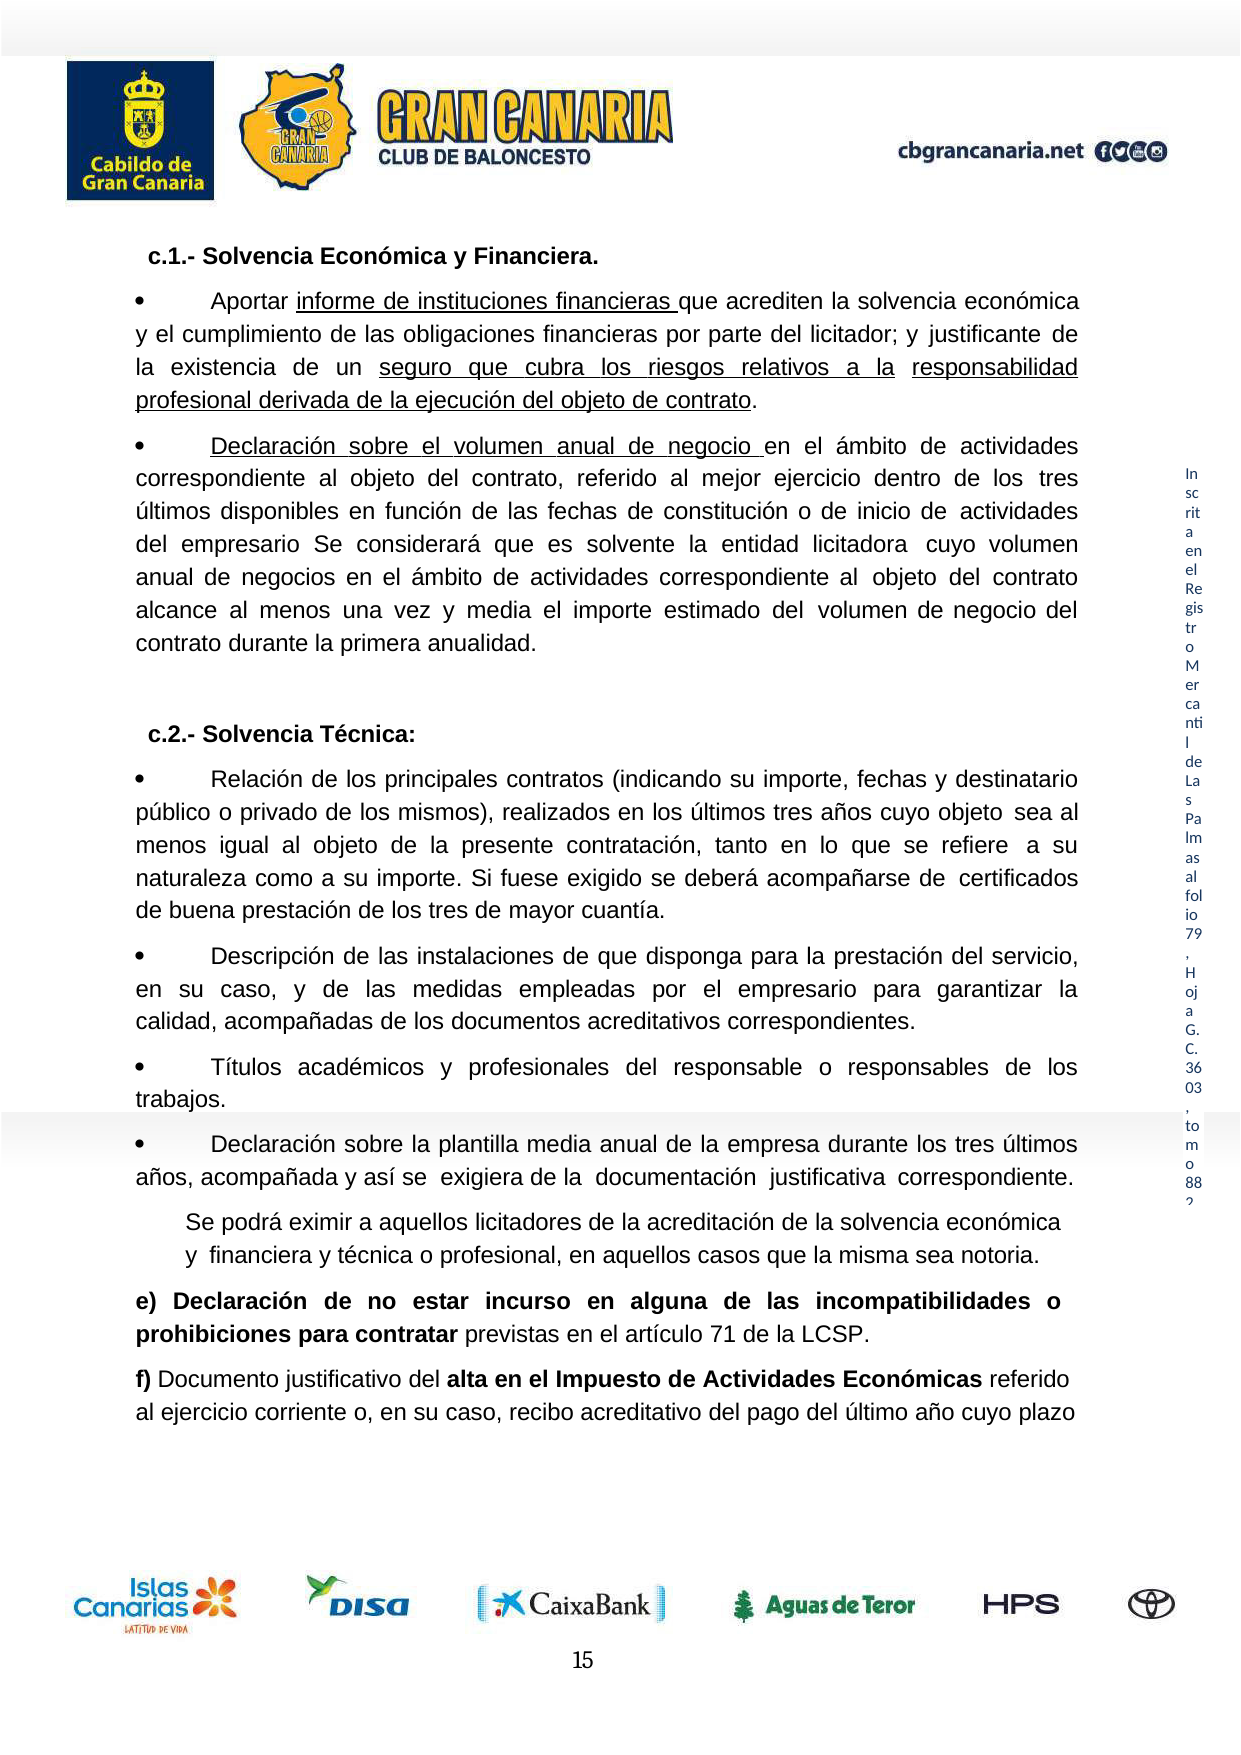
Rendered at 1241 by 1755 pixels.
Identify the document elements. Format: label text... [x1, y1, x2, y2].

list Inscrita en el Registro Mercantil de Las Palmas al folio 79, Hoja G.C. 3603, tomo 882 Gral.- N.I.F.: A-35310598 [1185, 464, 1204, 1205]
